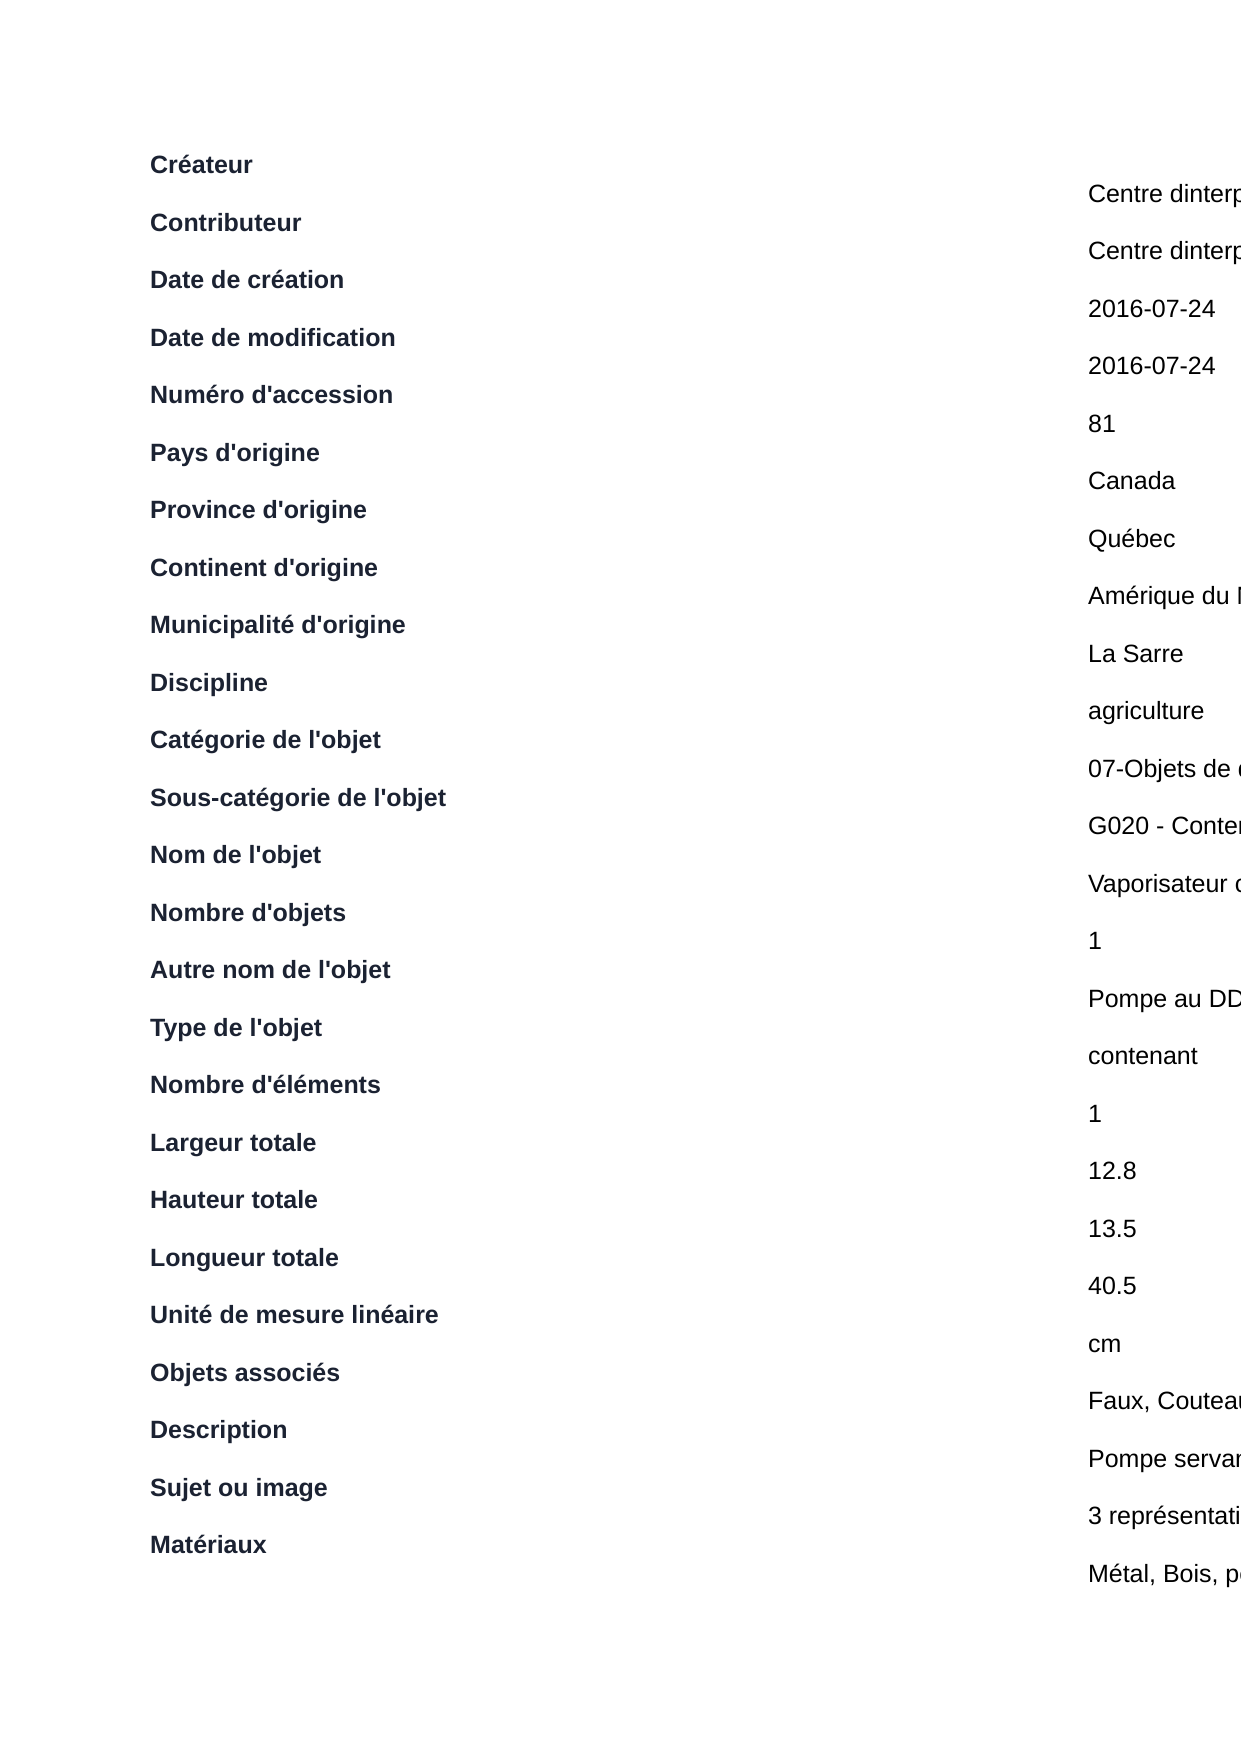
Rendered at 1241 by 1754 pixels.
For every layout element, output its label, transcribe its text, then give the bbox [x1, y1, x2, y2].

text 40.5 [1088, 1271, 1240, 1300]
text G020 - Contenant [1088, 811, 1240, 840]
text 13.5 [1088, 1214, 1240, 1242]
text Hauteur totale [150, 1185, 1090, 1214]
text Créateur [150, 150, 1090, 179]
text Pays d'origine [150, 437, 1090, 466]
text 2016-07-24 [1088, 294, 1240, 322]
text Continent d'origine [150, 552, 1090, 581]
text La Sarre [1088, 639, 1240, 667]
text Centre dinterprétation de la Foresterie - Gestionnaire (CIF) [1088, 179, 1240, 207]
text Type de l'objet [150, 1012, 1090, 1041]
text Centre dinterprétation de la Foresterie - Gestionnaire (CIF) [1088, 236, 1240, 265]
text contenant [1088, 1041, 1240, 1070]
text Faux, Couteau à foin, Binette [1088, 1386, 1240, 1415]
text Nombre d'éléments [150, 1070, 1090, 1099]
text Nom de l'objet [150, 840, 1090, 869]
text Pompe servant à vaporiser du DDT (produit chasse moustique) sur les animaux de ferme à l'entrée de l'étable. [1088, 1444, 1240, 1472]
text 81 [1088, 409, 1240, 437]
text agriculture [1088, 696, 1240, 725]
text Métal, Bois, peinture [1088, 1559, 1240, 1587]
text Autre nom de l'objet [150, 955, 1090, 984]
text 12.8 [1088, 1156, 1240, 1185]
text Longueur totale [150, 1242, 1090, 1271]
text Catégorie de l'objet [150, 725, 1090, 754]
text 1 [1088, 926, 1240, 955]
text Sujet ou image [150, 1472, 1090, 1501]
text Sous-catégorie de l'objet [150, 782, 1090, 811]
text Objets associés [150, 1357, 1090, 1386]
text 1 [1088, 1099, 1240, 1127]
text Description [150, 1415, 1090, 1444]
text Date de création [150, 265, 1090, 294]
text Province d'origine [150, 495, 1090, 524]
text Matériaux [150, 1530, 1090, 1559]
text Vaporisateur chasse moustique [1088, 869, 1240, 897]
text Discipline [150, 667, 1090, 696]
text Numéro d'accession [150, 380, 1090, 409]
text Unité de mesure linéaire [150, 1300, 1090, 1329]
text 2016-07-24 [1088, 351, 1240, 380]
text 3 représentations différentes de mouches [1088, 1501, 1240, 1530]
text Nombre d'objets [150, 897, 1090, 926]
text Pompe au DDT [1088, 984, 1240, 1012]
text Amérique du Nord [1088, 581, 1240, 610]
text Date de modification [150, 322, 1090, 351]
text Contributeur [150, 207, 1090, 236]
text 07-Objets de distribution et de transport [1088, 754, 1240, 782]
text Largeur totale [150, 1127, 1090, 1156]
text Canada [1088, 466, 1240, 495]
text cm [1088, 1329, 1240, 1357]
text Municipalité d'origine [150, 610, 1090, 639]
text Québec [1088, 524, 1240, 552]
